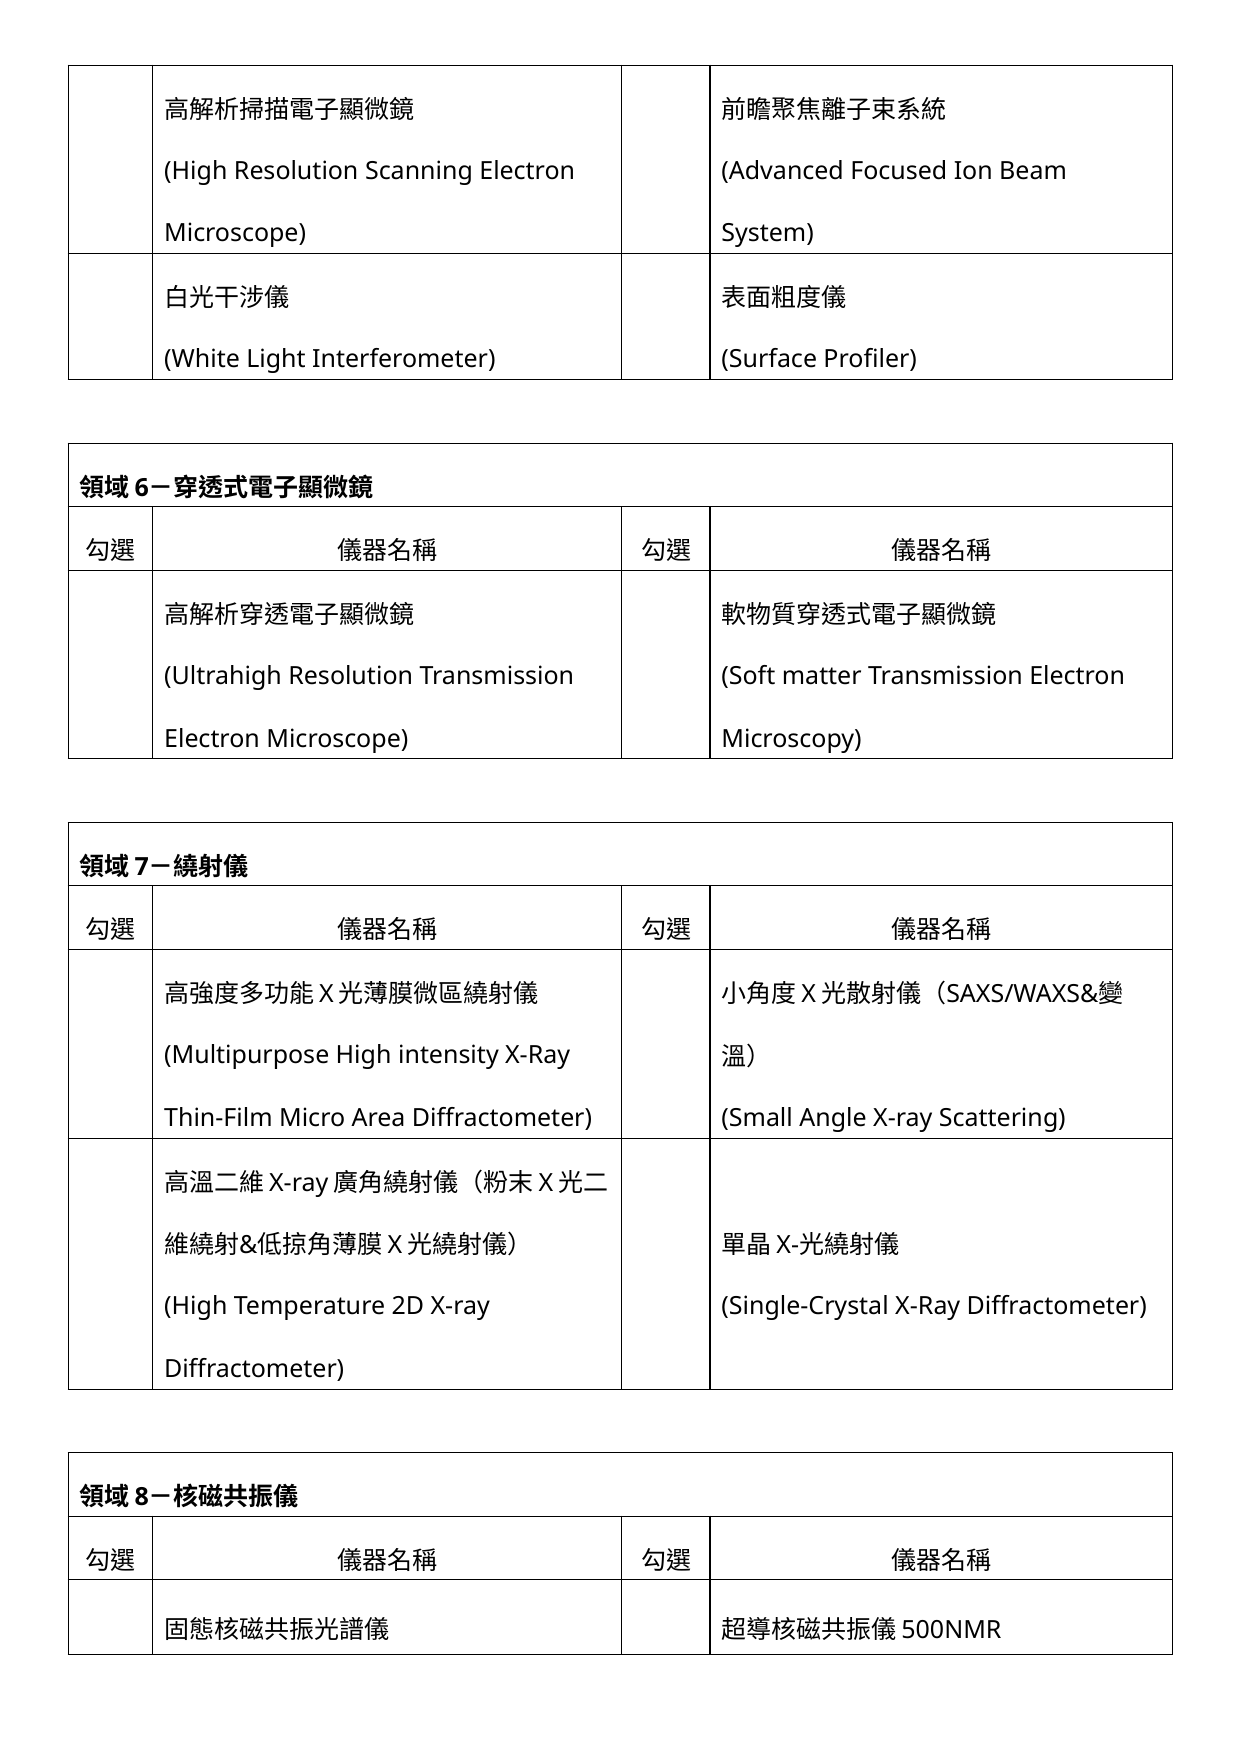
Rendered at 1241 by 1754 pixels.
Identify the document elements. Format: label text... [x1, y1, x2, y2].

table_cell 單晶X-光繞射儀 (Single-Crystal X-Ray Diffractometer) [711, 1139, 1172, 1388]
table_cell 儀器名稱 [153, 1517, 621, 1579]
table_cell 勾選 [622, 1517, 709, 1579]
table_cell 勾選 [622, 886, 709, 949]
table_cell 表面粗度儀 (Surface Profiler) [711, 254, 1172, 379]
table_cell [622, 950, 709, 1137]
table_cell 勾選 [69, 886, 152, 949]
table_cell 高解析穿透電子顯微鏡 (Ultrahigh Resolution Transmission Electron Microscope) [153, 571, 621, 758]
table_cell 儀器名稱 [153, 886, 621, 949]
table_cell [69, 1139, 152, 1388]
table_cell 小角度X光散射儀（SAXS/WAXS&變溫） (Small Angle X-ray Scattering) [711, 950, 1172, 1137]
table_cell [69, 254, 152, 379]
table_cell 超導核磁共振儀500NMR [711, 1580, 1172, 1654]
table_cell [69, 950, 152, 1137]
table_cell [622, 571, 709, 758]
table_cell [622, 1139, 709, 1388]
table_cell 勾選 [622, 507, 709, 570]
table_cell 高解析掃描電子顯微鏡 (High Resolution Scanning Electron Microscope) [153, 66, 621, 253]
table_cell 固態核磁共振光譜儀 [153, 1580, 621, 1654]
table_cell [69, 1580, 152, 1654]
table_header 領域7－繞射儀 [69, 823, 1172, 885]
table_cell 儀器名稱 [711, 507, 1172, 570]
table_cell [622, 66, 709, 253]
table_cell [622, 254, 709, 379]
table_cell [69, 571, 152, 758]
table_header 領域8－核磁共振儀 [69, 1453, 1172, 1516]
table_cell 白光干涉儀 (White Light Interferometer) [153, 254, 621, 379]
table_cell 軟物質穿透式電子顯微鏡 (Soft matter Transmission Electron Microscopy) [711, 571, 1172, 758]
table_cell 勾選 [69, 507, 152, 570]
table_cell 高溫二維X-ray廣角繞射儀（粉末X光二維繞射&低掠角薄膜X光繞射儀） (High Temperature 2D X-ray Diffractometer) [153, 1139, 621, 1388]
table_cell 前瞻聚焦離子束系統 (Advanced Focused Ion Beam System) [711, 66, 1172, 253]
table_cell 高強度多功能X光薄膜微區繞射儀 (Multipurpose High intensity X-Ray Thin-Film Micro Area Diffractometer) [153, 950, 621, 1137]
table_cell 儀器名稱 [153, 507, 621, 570]
table_cell 儀器名稱 [711, 886, 1172, 949]
table_cell [69, 66, 152, 253]
table_cell 儀器名稱 [711, 1517, 1172, 1579]
table_header 領域6－穿透式電子顯微鏡 [69, 444, 1172, 506]
table_cell [622, 1580, 709, 1654]
table_cell 勾選 [69, 1517, 152, 1579]
